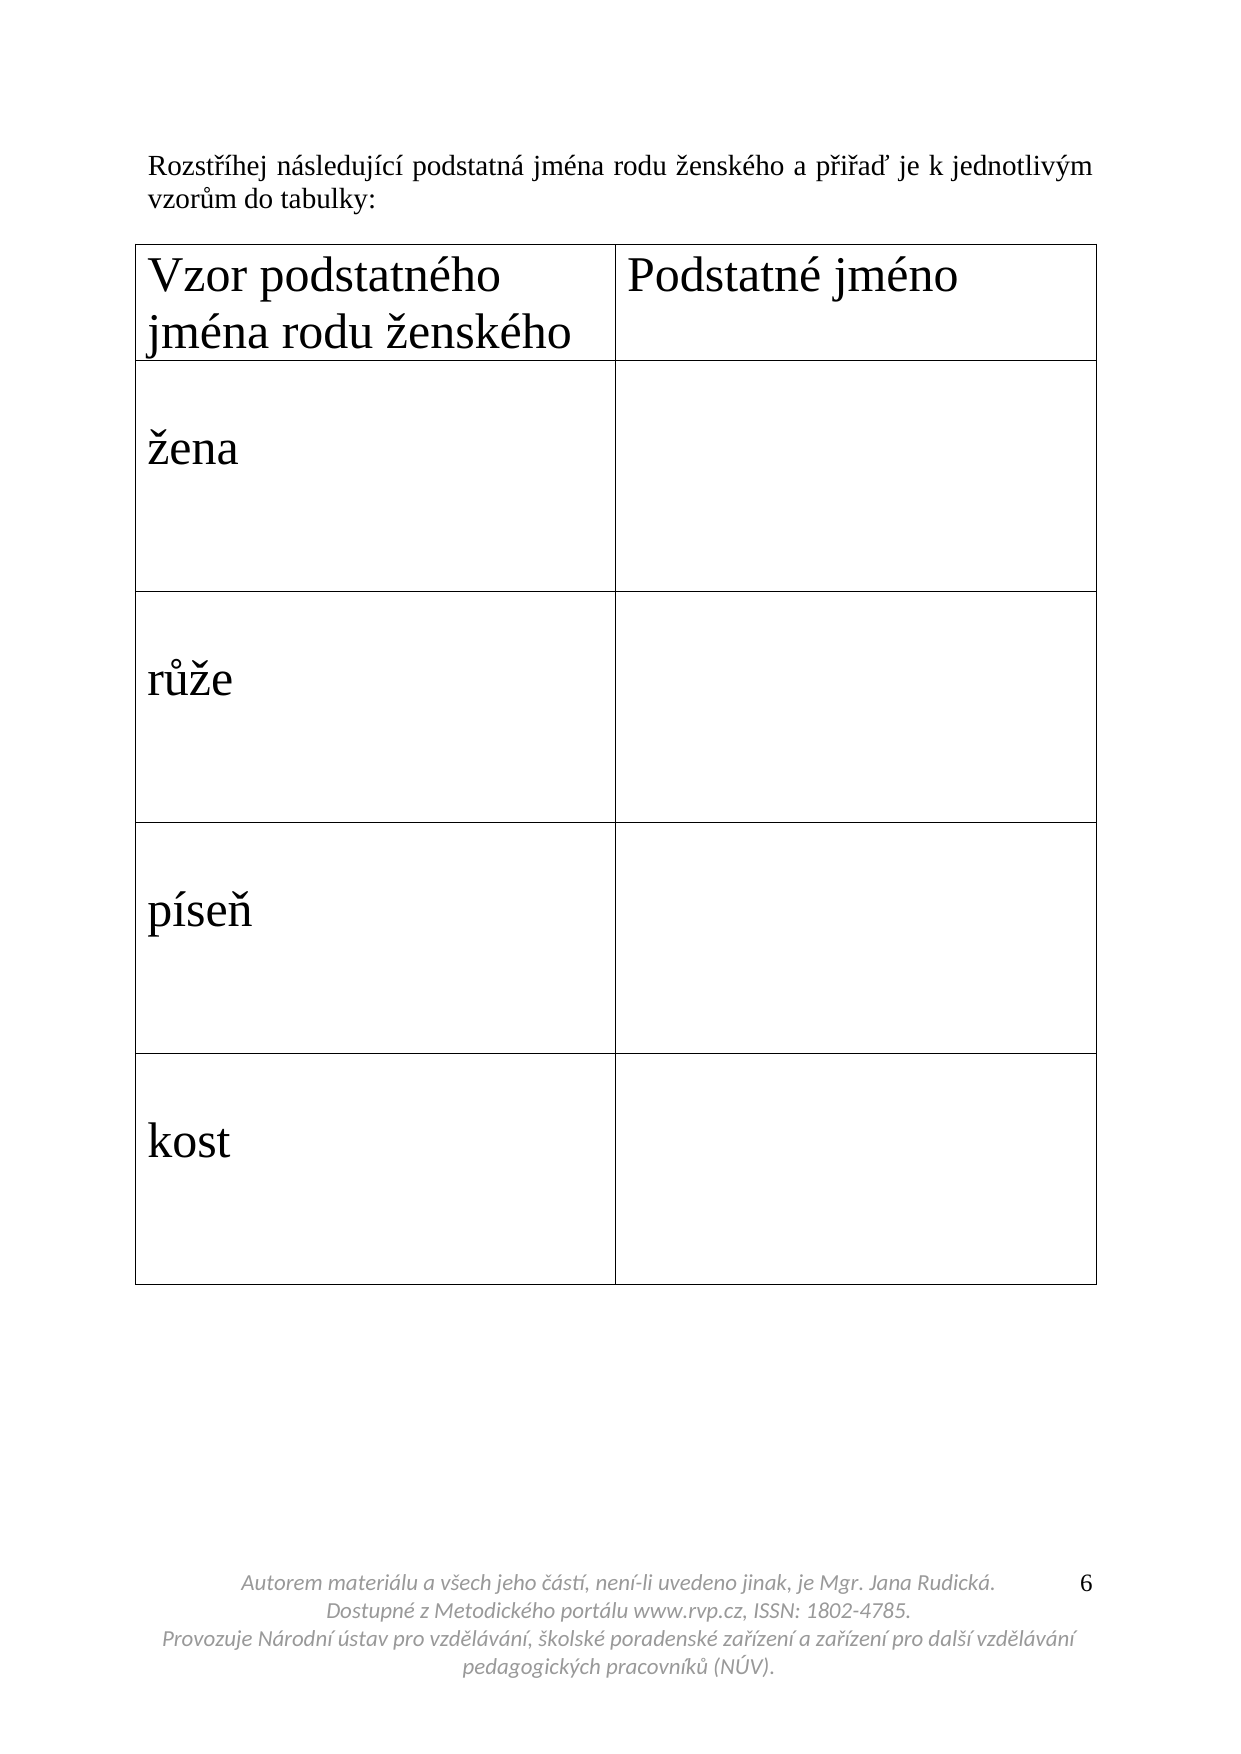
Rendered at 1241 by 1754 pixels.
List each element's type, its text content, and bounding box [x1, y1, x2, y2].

table_header Podstatné jméno [616, 245, 1096, 359]
table_header Vzor podstatného jména rodu ženského [136, 245, 615, 359]
table_cell kost [136, 1054, 615, 1284]
table_cell [616, 361, 1096, 591]
table_cell [616, 823, 1096, 1053]
table_cell [616, 1054, 1096, 1284]
text Rozstříhej následující podstatná jména rodu ženského a přiřaď je k jednotlivým vzorům do tabulky: [148, 148, 1093, 215]
table_cell růže [136, 592, 615, 822]
table_cell píseň [136, 823, 615, 1053]
table_cell žena [136, 361, 615, 591]
table_cell [616, 592, 1096, 822]
